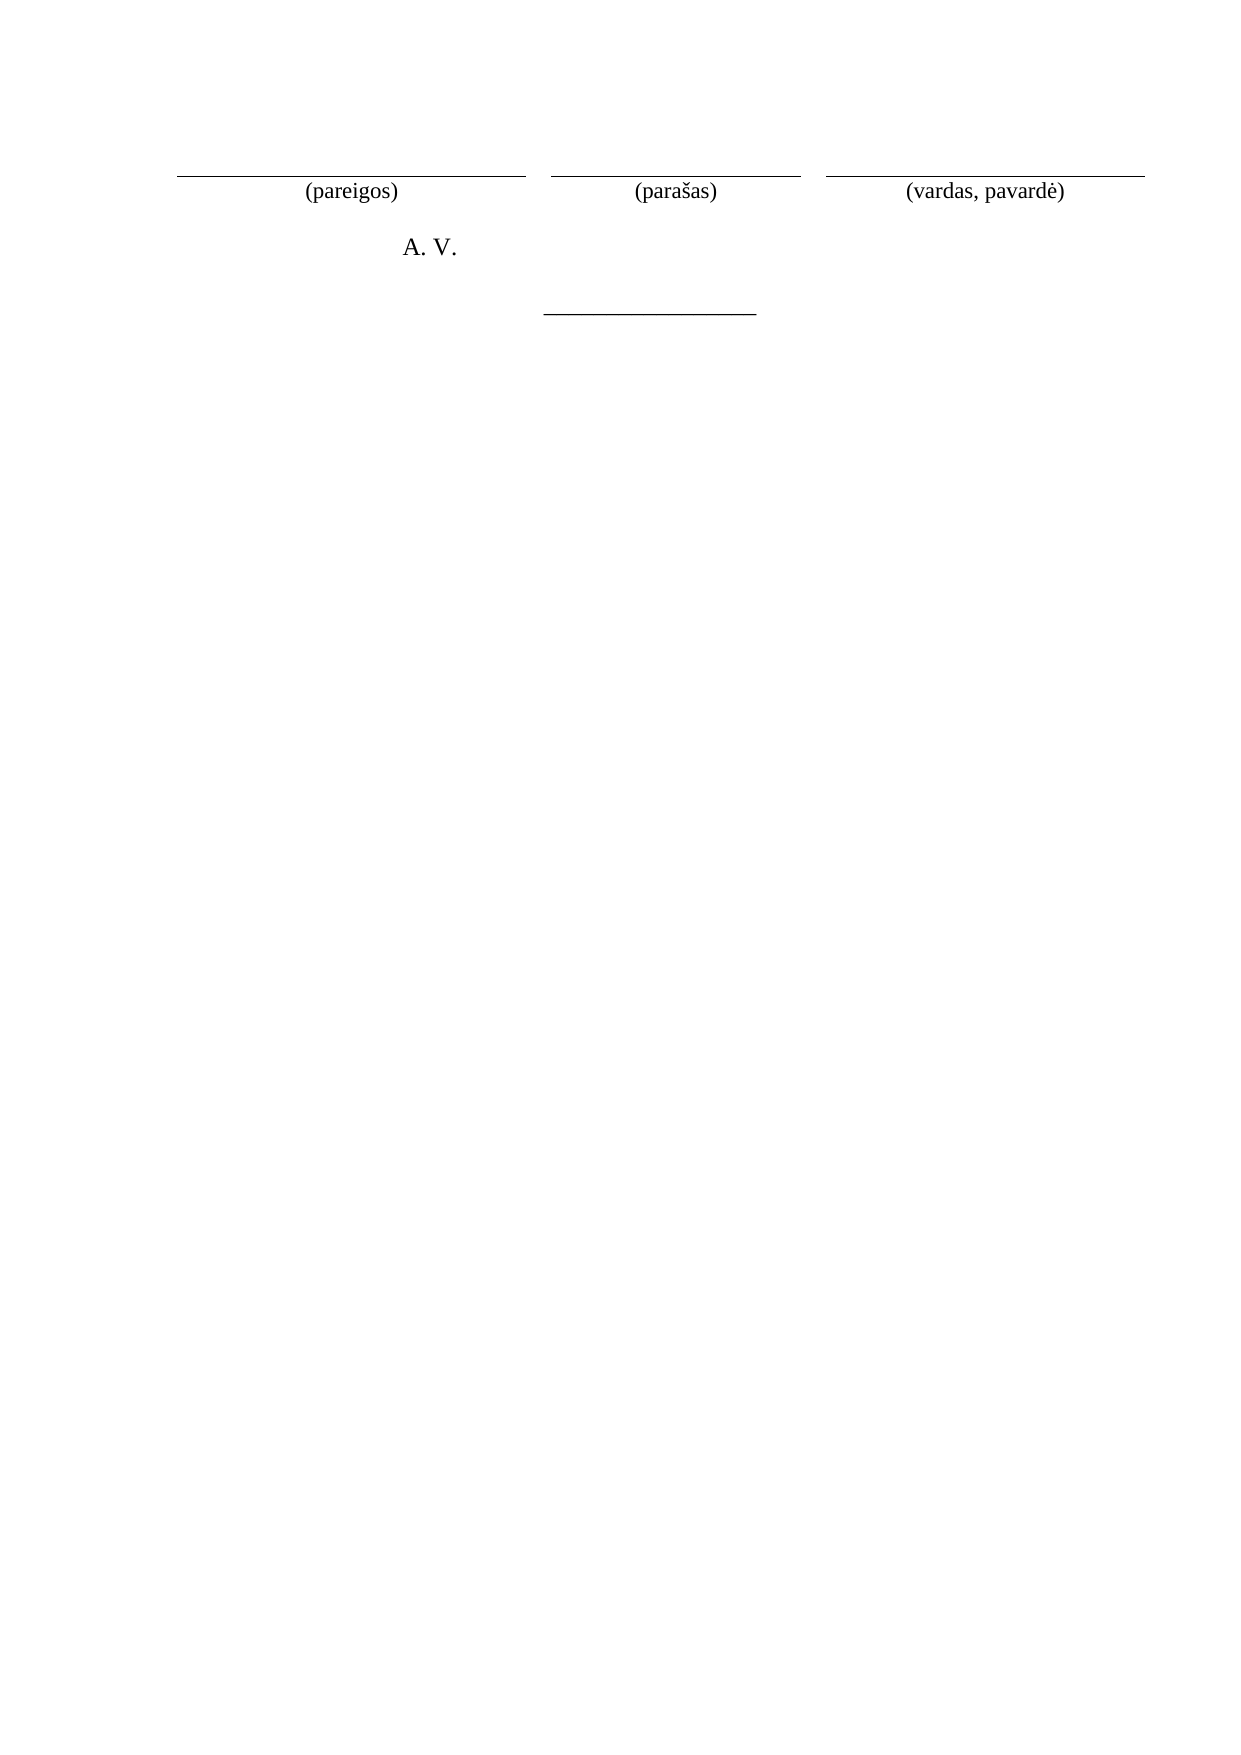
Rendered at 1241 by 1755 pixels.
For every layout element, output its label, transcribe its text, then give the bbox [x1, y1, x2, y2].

table_header [801, 176, 826, 203]
table_header (vardas, pavardė) [826, 177, 1144, 203]
text _________________ [177, 289, 1122, 318]
table_header [526, 176, 551, 203]
text A. V. [327, 232, 1122, 261]
table_header (pareigos) [177, 177, 526, 203]
table_header (parašas) [551, 177, 801, 203]
